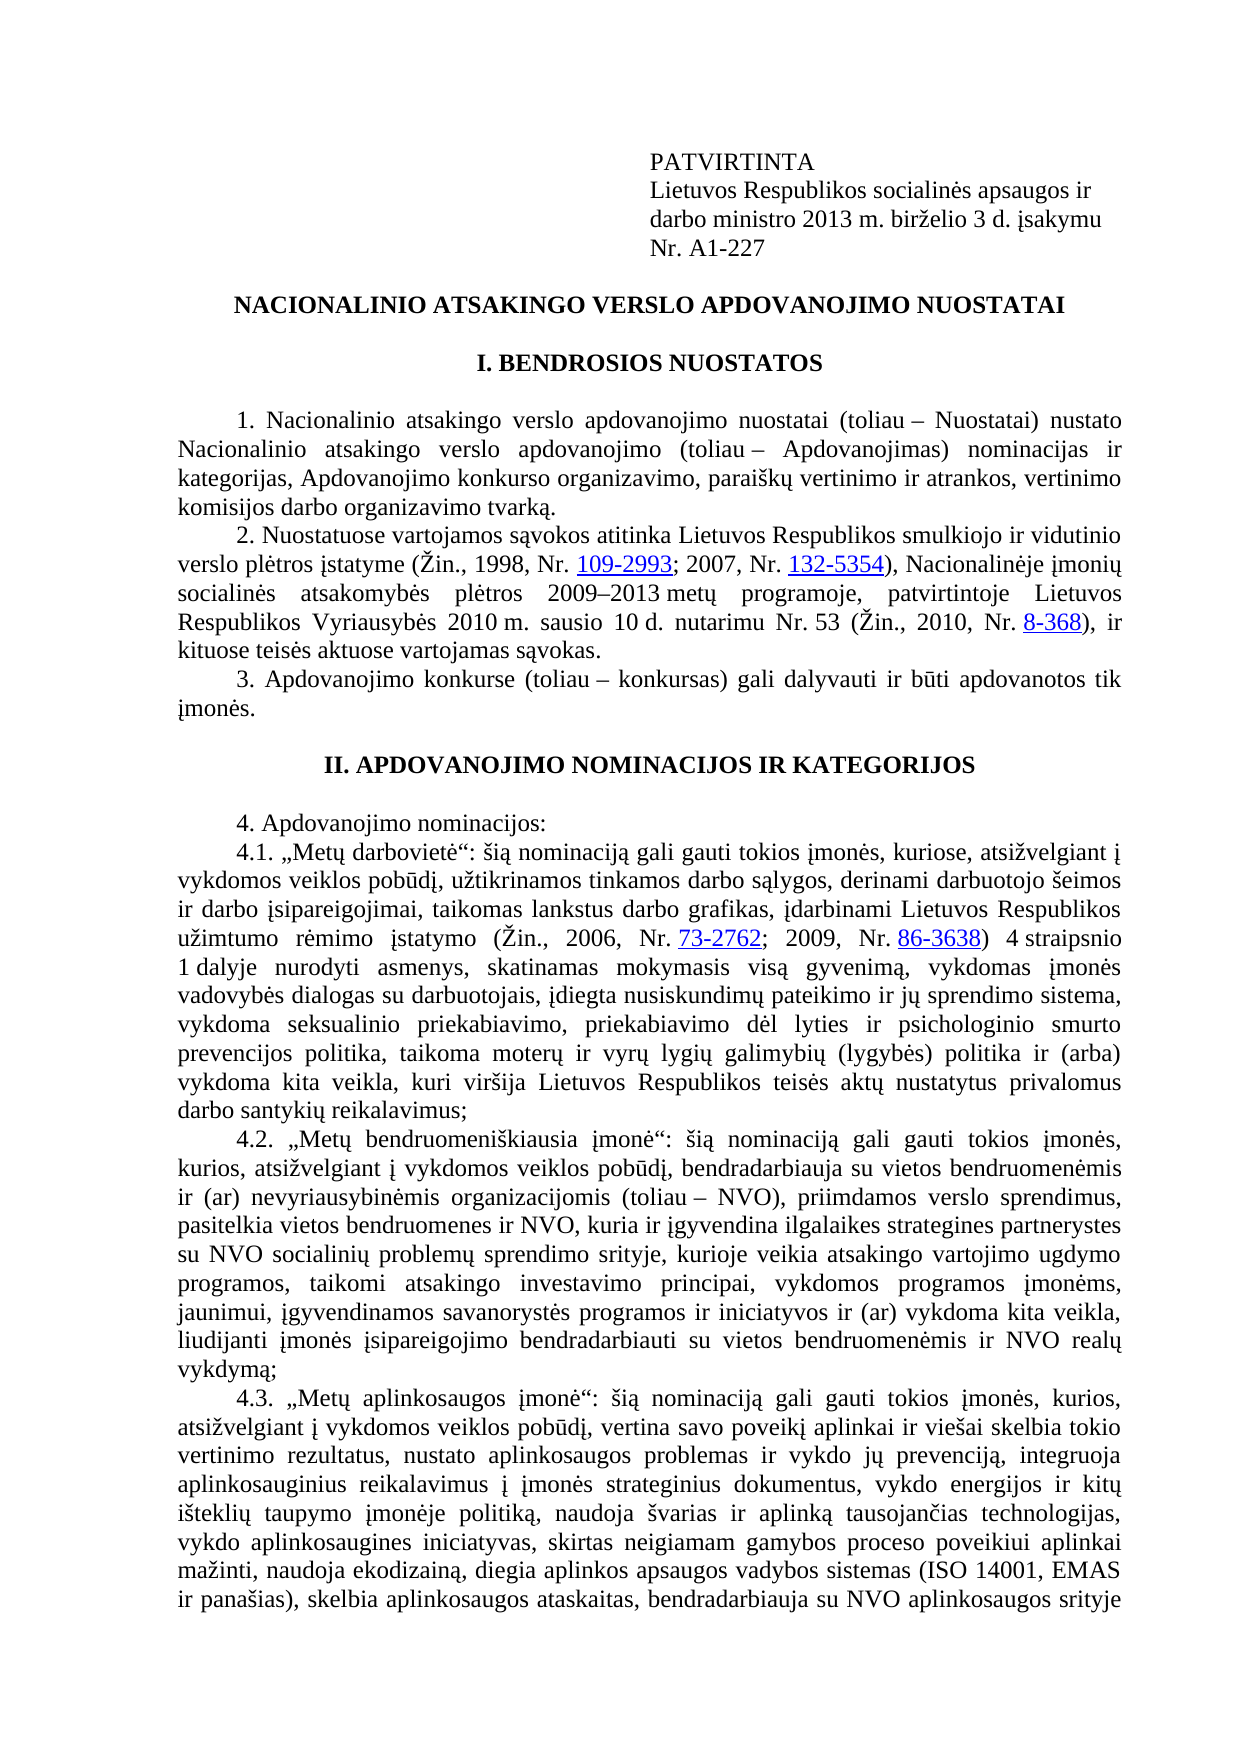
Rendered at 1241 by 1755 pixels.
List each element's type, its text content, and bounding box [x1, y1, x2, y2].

text NACIONALINIO ATSAKINGO VERSLO APDOVANOJIMO NUOSTATAI [177, 291, 1122, 319]
text I. BENDROSIOS NUOSTATOS [177, 348, 1122, 377]
text 4. Apdovanojimo nominacijos: [177, 808, 1122, 837]
text 3. Apdovanojimo konkurse (toliau – konkursas) gali dalyvauti ir būti apdovanotos tik įmonės. [177, 664, 1122, 722]
text 4.3. „Metų aplinkosaugos įmonė“: šią nominaciją gali gauti tokios įmonės, kurios, atsižvelgiant į vykdomos veiklos pobūdį, vertina savo poveikį aplinkai ir viešai skelbia tokio vertinimo rezultatus, nustato aplinkosaugos problemas ir vykdo jų prevenciją, integruoja aplinkosauginius reikalavimus į įmonės strateginius dokumentus, vykdo energijos ir kitų išteklių taupymo įmonėje politiką, naudoja švarias ir aplinką tausojančias technologijas, vykdo aplinkosaugines iniciatyvas, skirtas neigiamam gamybos proceso poveikiui aplinkai mažinti, naudoja ekodizainą, diegia aplinkos apsaugos vadybos sistemas (ISO 14001, EMAS ir panašias), skelbia aplinkosaugos ataskaitas, bendradarbiauja su NVO aplinkosaugos srityje [177, 1383, 1122, 1613]
text 4.2. „Metų bendruomeniškiausia įmonė“: šią nominaciją gali gauti tokios įmonės, kurios, atsižvelgiant į vykdomos veiklos pobūdį, bendradarbiauja su vietos bendruomenėmis ir (ar) nevyriausybinėmis organizacijomis (toliau – NVO), priimdamos verslo sprendimus, pasitelkia vietos bendruomenes ir NVO, kuria ir įgyvendina ilgalaikes strategines partnerystes su NVO socialinių problemų sprendimo srityje, kurioje veikia atsakingo vartojimo ugdymo programos, taikomi atsakingo investavimo principai, vykdomos programos įmonėms, jaunimui, įgyvendinamos savanorystės programos ir iniciatyvos ir (ar) vykdoma kita veikla, liudijanti įmonės įsipareigojimo bendradarbiauti su vietos bendruomenėmis ir NVO realų vykdymą; [177, 1124, 1122, 1383]
text 2. Nuostatuose vartojamos sąvokos atitinka Lietuvos Respublikos smulkiojo ir vidutinio verslo plėtros įstatyme (Žin., 1998, Nr. 109-2993; 2007, Nr. 132-5354), Nacionalinėje įmonių socialinės atsakomybės plėtros 2009–2013 metų programoje, patvirtintoje Lietuvos Respublikos Vyriausybės 2010 m. sausio 10 d. nutarimu Nr. 53 (Žin., 2010, Nr. 8-368), ir kituose teisės aktuose vartojamas sąvokas. [177, 521, 1122, 664]
text 1. Nacionalinio atsakingo verslo apdovanojimo nuostatai (toliau – Nuostatai) nustato Nacionalinio atsakingo verslo apdovanojimo (toliau – Apdovanojimas) nominacijas ir kategorijas, Apdovanojimo konkurso organizavimo, paraiškų vertinimo ir atrankos, vertinimo komisijos darbo organizavimo tvarką. [177, 406, 1122, 521]
text PATVIRTINTA [649, 147, 1122, 176]
text II. APDOVANOJIMO NOMINACIJOS IR KATEGORIJOS [177, 751, 1122, 779]
text 4.1. „Metų darbovietė“: šią nominaciją gali gauti tokios įmonės, kuriose, atsižvelgiant į vykdomos veiklos pobūdį, užtikrinamos tinkamos darbo sąlygos, derinami darbuotojo šeimos ir darbo įsipareigojimai, taikomas lankstus darbo grafikas, įdarbinami Lietuvos Respublikos užimtumo rėmimo įstatymo (Žin., 2006, Nr. 73-2762; 2009, Nr. 86-3638) 4 straipsnio 1 dalyje nurodyti asmenys, skatinamas mokymasis visą gyvenimą, vykdomas įmonės vadovybės dialogas su darbuotojais, įdiegta nusiskundimų pateikimo ir jų sprendimo sistema, vykdoma seksualinio priekabiavimo, priekabiavimo dėl lyties ir psichologinio smurto prevencijos politika, taikoma moterų ir vyrų lygių galimybių (lygybės) politika ir (arba) vykdoma kita veikla, kuri viršija Lietuvos Respublikos teisės aktų nustatytus privalomus darbo santykių reikalavimus; [177, 837, 1122, 1124]
text Lietuvos Respublikos socialinės apsaugos ir [649, 176, 1122, 204]
text darbo ministro 2013 m. birželio 3 d. įsakymu Nr. A1-227 [649, 204, 1122, 262]
